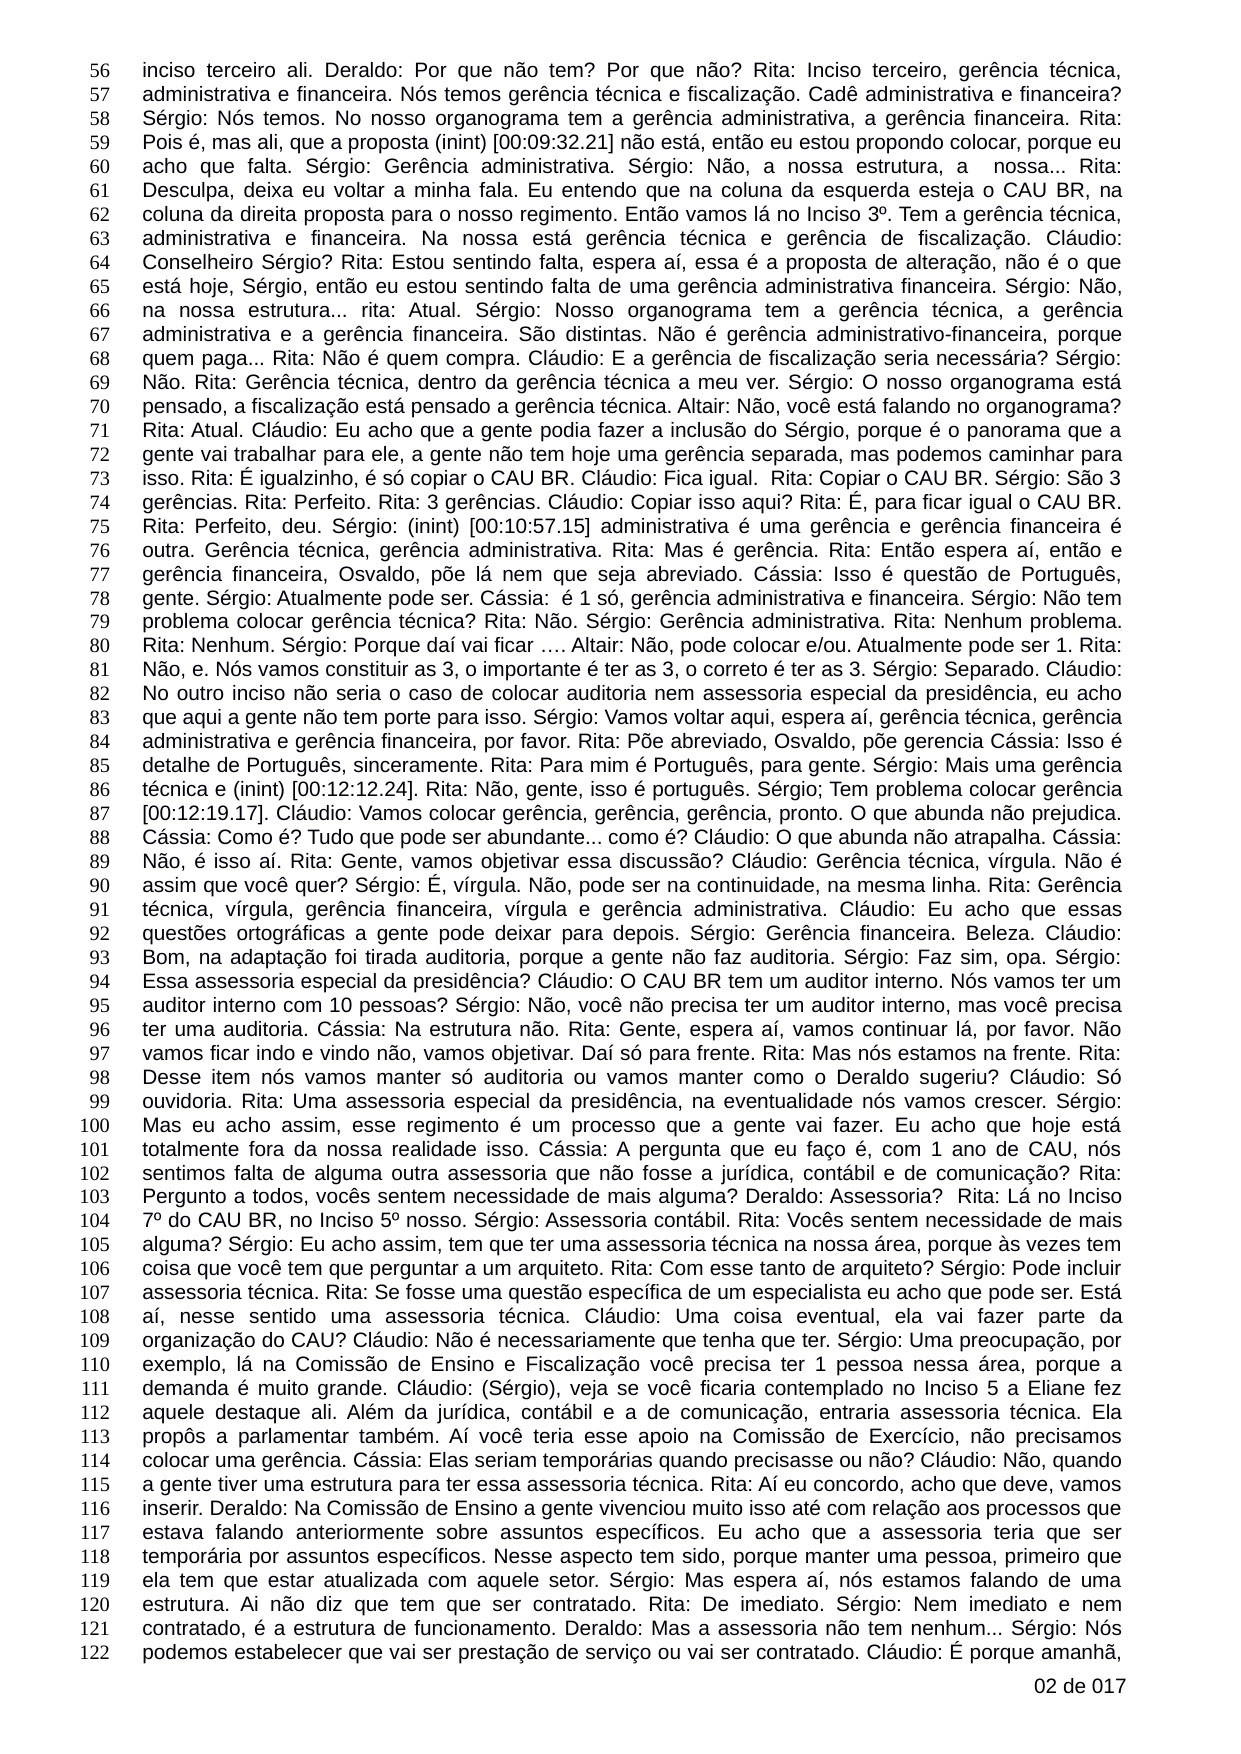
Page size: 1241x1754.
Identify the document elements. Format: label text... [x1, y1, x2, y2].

text inciso terceiro ali. Deraldo: Por que não tem? Por que não? Rita: Inciso terceiro, gerência técnica, administrativa e financeira. Nós temos gerência técnica e fiscalização. Cadê administrativa e financeira? Sérgio: Nós temos. No nosso organograma tem a gerência administrativa, a gerência financeira. Rita: Pois é, mas ali, que a proposta (inint) [00:09:32.21] não está, então eu estou propondo colocar, porque eu acho que falta. Sérgio: Gerência administrativa. Sérgio: Não, a nossa estrutura, a nossa... Rita: Desculpa, deixa eu voltar a minha fala. Eu entendo que na coluna da esquerda esteja o CAU BR, na coluna da direita proposta para o nosso regimento. Então vamos lá no Inciso 3º. Tem a gerência técnica, administrativa e financeira. Na nossa está gerência técnica e gerência de fiscalização. Cláudio: Conselheiro Sérgio? Rita: Estou sentindo falta, espera aí, essa é a proposta de alteração, não é o que está hoje, Sérgio, então eu estou sentindo falta de uma gerência administrativa financeira. Sérgio: Não, na nossa estrutura... rita: Atual. Sérgio: Nosso organograma tem a gerência técnica, a gerência administrativa e a gerência financeira. São distintas. Não é gerência administrativo-financeira, porque quem paga... Rita: Não é quem compra. Cláudio: E a gerência de fiscalização seria necessária? Sérgio: Não. Rita: Gerência técnica, dentro da gerência técnica a meu ver. Sérgio: O nosso organograma está pensado, a fiscalização está pensado a gerência técnica. Altair: Não, você está falando no organograma? Rita: Atual. Cláudio: Eu acho que a gente podia fazer a inclusão do Sérgio, porque é o panorama que a gente vai trabalhar para ele, a gente não tem hoje uma gerência separada, mas podemos caminhar para isso. Rita: É igualzinho, é só copiar o CAU BR. Cláudio: Fica igual. Rita: Copiar o CAU BR. Sérgio: São 3 gerências. Rita: Perfeito. Rita: 3 gerências. Cláudio: Copiar isso aqui? Rita: É, para ficar igual o CAU BR. Rita: Perfeito, deu. Sérgio: (inint) [00:10:57.15] administrativa é uma gerência e gerência financeira é outra. Gerência técnica, gerência administrativa. Rita: Mas é gerência. Rita: Então espera aí, então e gerência financeira, Osvaldo, põe lá nem que seja abreviado. Cássia: Isso é questão de Português, gente. Sérgio: Atualmente pode ser. Cássia: é 1 só, gerência administrativa e financeira. Sérgio: Não tem problema colocar gerência técnica? Rita: Não. Sérgio: Gerência administrativa. Rita: Nenhum problema. Rita: Nenhum. Sérgio: Porque daí vai ficar …. Altair: Não, pode colocar e/ou. Atualmente pode ser 1. Rita: Não, e. Nós vamos constituir as 3, o importante é ter as 3, o correto é ter as 3. Sérgio: Separado. Cláudio: No outro inciso não seria o caso de colocar auditoria nem assessoria especial da presidência, eu acho que aqui a gente não tem porte para isso. Sérgio: Vamos voltar aqui, espera aí, gerência técnica, gerência administrativa e gerência financeira, por favor. Rita: Põe abreviado, Osvaldo, põe gerencia Cássia: Isso é detalhe de Português, sinceramente. Rita: Para mim é Português, para gente. Sérgio: Mais uma gerência técnica e (inint) [00:12:12.24]. Rita: Não, gente, isso é português. Sérgio; Tem problema colocar gerência [00:12:19.17]. Cláudio: Vamos colocar gerência, gerência, gerência, pronto. O que abunda não prejudica. Cássia: Como é? Tudo que pode ser abundante... como é? Cláudio: O que abunda não atrapalha. Cássia: Não, é isso aí. Rita: Gente, vamos objetivar essa discussão? Cláudio: Gerência técnica, vírgula. Não é assim que você quer? Sérgio: É, vírgula. Não, pode ser na continuidade, na mesma linha. Rita: Gerência técnica, vírgula, gerência financeira, vírgula e gerência administrativa. Cláudio: Eu acho que essas questões ortográficas a gente pode deixar para depois. Sérgio: Gerência financeira. Beleza. Cláudio: Bom, na adaptação foi tirada auditoria, porque a gente não faz auditoria. Sérgio: Faz sim, opa. Sérgio: Essa assessoria especial da presidência? Cláudio: O CAU BR tem um auditor interno. Nós vamos ter um auditor interno com 10 pessoas? Sérgio: Não, você não precisa ter um auditor interno, mas você precisa ter uma auditoria. Cássia: Na estrutura não. Rita: Gente, espera aí, vamos continuar lá, por favor. Não vamos ficar indo e vindo não, vamos objetivar. Daí só para frente. Rita: Mas nós estamos na frente. Rita: Desse item nós vamos manter só auditoria ou vamos manter como o Deraldo sugeriu? Cláudio: Só ouvidoria. Rita: Uma assessoria especial da presidência, na eventualidade nós vamos crescer. Sérgio: Mas eu acho assim, esse regimento é um processo que a gente vai fazer. Eu acho que hoje está totalmente fora da nossa realidade isso. Cássia: A pergunta que eu faço é, com 1 ano de CAU, nós sentimos falta de alguma outra assessoria que não fosse a jurídica, contábil e de comunicação? Rita: Pergunto a todos, vocês sentem necessidade de mais alguma? Deraldo: Assessoria? Rita: Lá no Inciso 7º do CAU BR, no Inciso 5º nosso. Sérgio: Assessoria contábil. Rita: Vocês sentem necessidade de mais alguma? Sérgio: Eu acho assim, tem que ter uma assessoria técnica na nossa área, porque às vezes tem coisa que você tem que perguntar a um arquiteto. Rita: Com esse tanto de arquiteto? Sérgio: Pode incluir assessoria técnica. Rita: Se fosse uma questão específica de um especialista eu acho que pode ser. Está aí, nesse sentido uma assessoria técnica. Cláudio: Uma coisa eventual, ela vai fazer parte da organização do CAU? Cláudio: Não é necessariamente que tenha que ter. Sérgio: Uma preocupação, por exemplo, lá na Comissão de Ensino e Fiscalização você precisa ter 1 pessoa nessa área, porque a demanda é muito grande. Cláudio: (Sérgio), veja se você ficaria contemplado no Inciso 5 a Eliane fez aquele destaque ali. Além da jurídica, contábil e a de comunicação, entraria assessoria técnica. Ela propôs a parlamentar também. Aí você teria esse apoio na Comissão de Exercício, não precisamos colocar uma gerência. Cássia: Elas seriam temporárias quando precisasse ou não? Cláudio: Não, quando a gente tiver uma estrutura para ter essa assessoria técnica. Rita: Aí eu concordo, acho que deve, vamos inserir. Deraldo: Na Comissão de Ensino a gente vivenciou muito isso até com relação aos processos que estava falando anteriormente sobre assuntos específicos. Eu acho que a assessoria teria que ser temporária por assuntos específicos. Nesse aspecto tem sido, porque manter uma pessoa, primeiro que ela tem que estar atualizada com aquele setor. Sérgio: Mas espera aí, nós estamos falando de uma estrutura. Ai não diz que tem que ser contratado. Rita: De imediato. Sérgio: Nem imediato e nem contratado, é a estrutura de funcionamento. Deraldo: Mas a assessoria não tem nenhum... Sérgio: Nós podemos estabelecer que vai ser prestação de serviço ou vai ser contratado. Cláudio: É porque amanhã, [142, 58, 1123, 1663]
